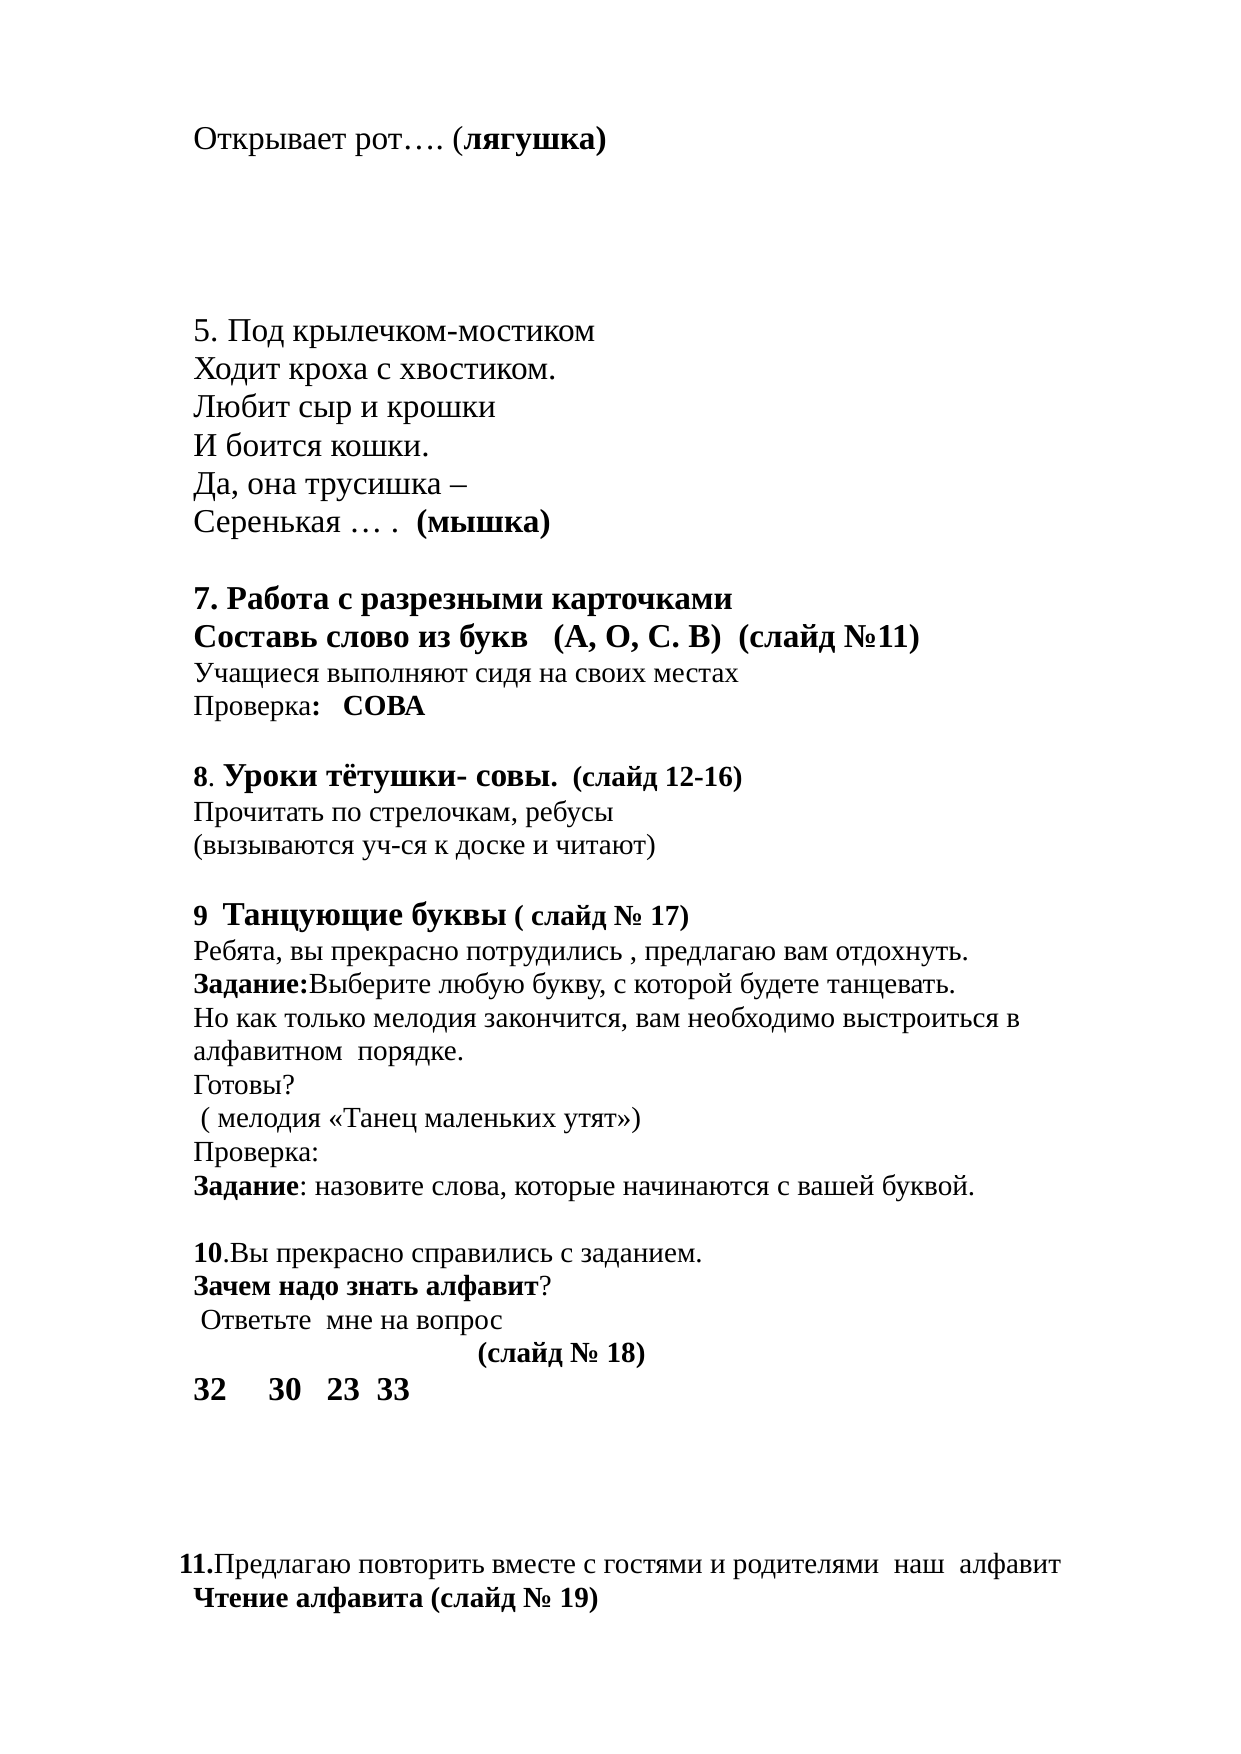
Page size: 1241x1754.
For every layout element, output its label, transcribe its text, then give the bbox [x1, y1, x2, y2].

list Составь слово из букв (А, О, С. В) (слайд №11) [193, 617, 1122, 655]
list Задание: назовите слова, которые начинаются с вашей буквой. [193, 1168, 1122, 1201]
list Открывает рот…. (лягушка) [193, 118, 1122, 156]
list (слайд № 18) [193, 1335, 1122, 1369]
list Ребята, вы прекрасно потрудились , предлагаю вам отдохнуть. [193, 933, 1122, 966]
list 9 Танцующие буквы ( слайд № 17) [193, 894, 1122, 933]
list И боится кошки. [193, 425, 1122, 463]
list Задание:Выберите любую букву, с которой будете танцевать. [193, 966, 1122, 1000]
list 8. Уроки тётушки- совы. (слайд 12-16) [193, 756, 1122, 794]
list ( мелодия «Танец маленьких утят») [193, 1101, 1122, 1134]
text 11.Предлагаю повторить вместе с гостями и родителями наш алфавит [118, 1546, 1122, 1580]
list Серенькая … . (мышка) [193, 502, 1122, 540]
list Прочитать по стрелочкам, ребусы [193, 794, 1122, 827]
list (вызываются уч-ся к доске и читают) [193, 827, 1122, 861]
list Проверка: [193, 1134, 1122, 1168]
list 10.Вы прекрасно справились с заданием. [193, 1235, 1122, 1268]
list 7. Работа с разрезными карточками [193, 578, 1122, 617]
list Чтение алфавита (слайд № 19) [193, 1580, 1122, 1613]
list Ходит кроха с хвостиком. [193, 348, 1122, 387]
list Учащиеся выполняют сидя на своих местах [193, 655, 1122, 688]
list Зачем надо знать алфавит? [193, 1268, 1122, 1302]
list Проверка: СОВА [193, 688, 1122, 722]
list Но как только мелодия закончится, вам необходимо выстроиться в алфавитном порядке. [193, 1000, 1122, 1067]
list Готовы? [193, 1067, 1122, 1101]
list Любит сыр и крошки [193, 387, 1122, 425]
list 32 30 23 33 [193, 1369, 1122, 1407]
list Ответьте мне на вопрос [193, 1302, 1122, 1335]
list 5. Под крылечком-мостиком [193, 310, 1122, 348]
list Да, она трусишка – [193, 463, 1122, 502]
